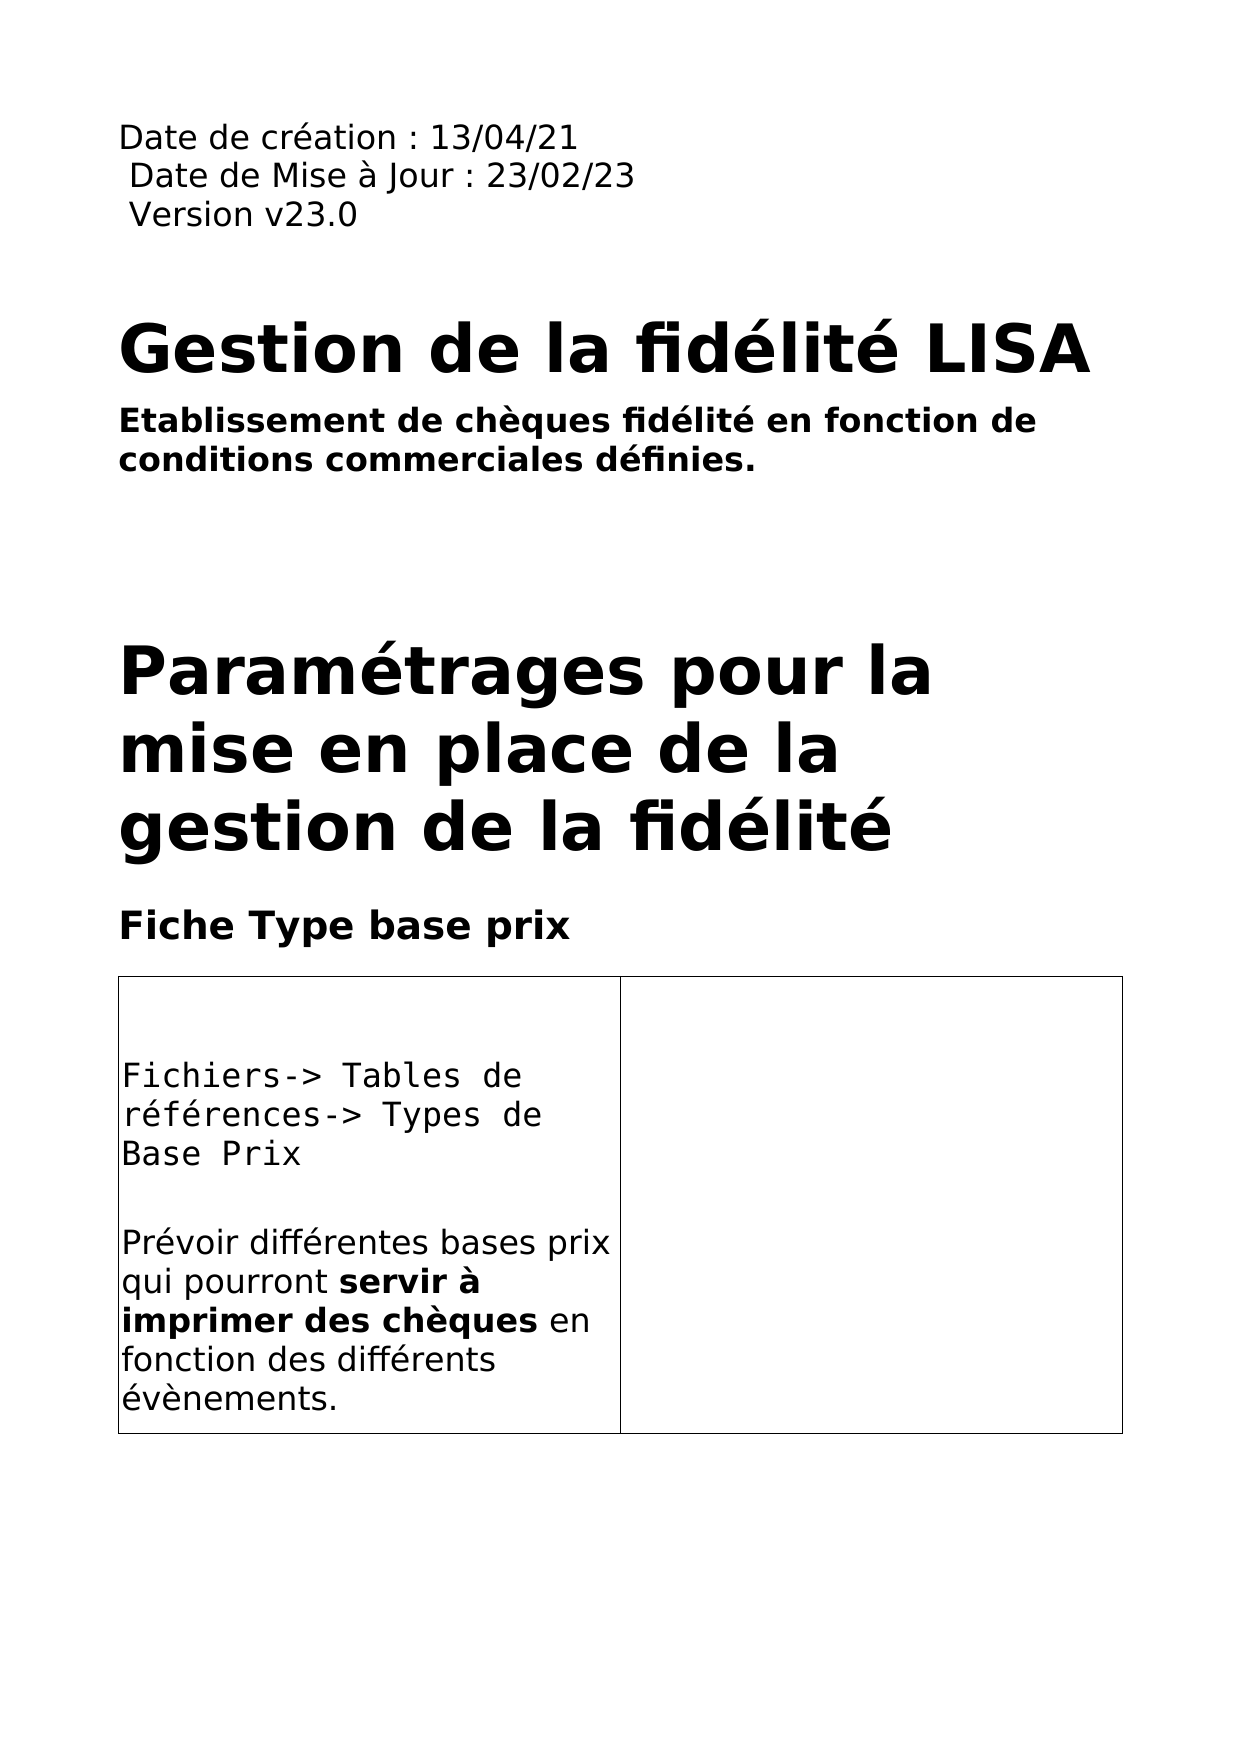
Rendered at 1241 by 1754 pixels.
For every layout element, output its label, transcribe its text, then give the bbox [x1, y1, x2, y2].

subtitle Paramétrages pour la mise en place de la gestion de la fidélité [118, 633, 1122, 866]
text Date de création : 13/04/21 Date de Mise à Jour : 23/02/23 Version v23.0 [118, 118, 1122, 273]
subtitle Gestion de la fidélité LISA [118, 311, 1122, 389]
text Etablissement de chèques fidélité en fonction de conditions commerciales définies. [118, 401, 1122, 595]
table_header Fichiers-> Tables de références-> Types de Base Prix Prévoir différentes bases prix qui pourront servir à imprimer des chèques en fonction des différents évènements. [119, 977, 620, 1433]
subtitle Fiche Type base prix [118, 903, 1122, 948]
table_header [621, 977, 1122, 1433]
